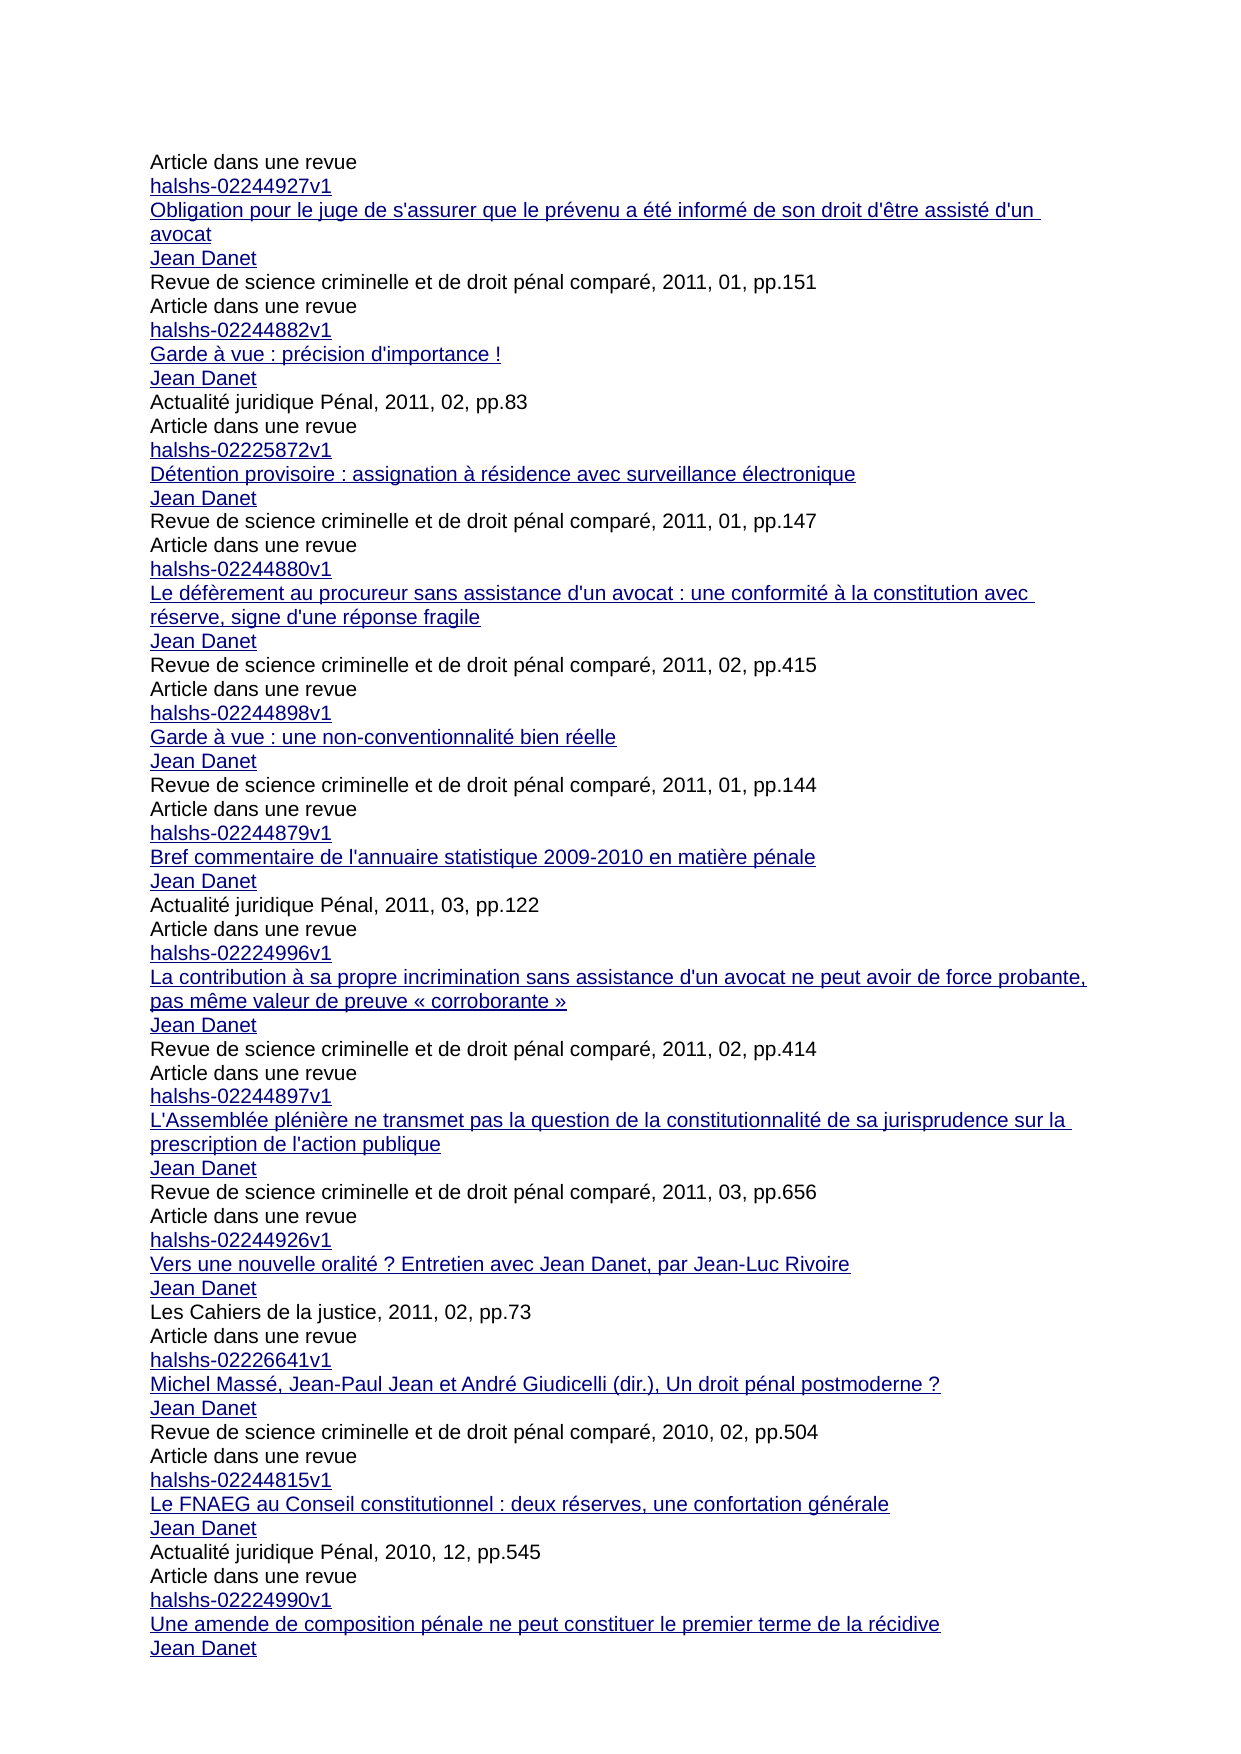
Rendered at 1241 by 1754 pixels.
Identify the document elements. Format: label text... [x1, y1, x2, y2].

table_cell L'Assemblée plénière ne transmet pas la question de la constitutionnalité de sa jurisprudence sur la prescription de l'action publique Jean Danet Revue de science criminelle et de droit pénal comparé, 2011, 03, pp.656 Article dans une revue halshs-02244926v1 [150, 1108, 1090, 1252]
table_cell Article dans une revue halshs-02244927v1 [150, 150, 1090, 198]
table_cell Garde à vue : précision d'importance ! Jean Danet Actualité juridique Pénal, 2011, 02, pp.83 Article dans une revue halshs-02225872v1 [150, 342, 1090, 461]
table_cell Obligation pour le juge de s'assurer que le prévenu a été informé de son droit d'être assisté d'un avocat Jean Danet Revue de science criminelle et de droit pénal comparé, 2011, 01, pp.151 Article dans une revue halshs-02244882v1 [150, 198, 1090, 342]
table_cell La contribution à sa propre incrimination sans assistance d'un avocat ne peut avoir de force probante, pas même valeur de preuve « corroborante » Jean Danet Revue de science criminelle et de droit pénal comparé, 2011, 02, pp.414 Article dans une revue halshs-02244897v1 [150, 965, 1090, 1108]
table_cell Une amende de composition pénale ne peut constituer le premier terme de la récidive Jean Danet [150, 1611, 1090, 1659]
table_cell Le défèrement au procureur sans assistance d'un avocat : une conformité à la constitution avec réserve, signe d'une réponse fragile Jean Danet Revue de science criminelle et de droit pénal comparé, 2011, 02, pp.415 Article dans une revue halshs-02244898v1 [150, 581, 1090, 725]
table_cell Michel Massé, Jean-Paul Jean et André Giudicelli (dir.), Un droit pénal postmoderne ? Jean Danet Revue de science criminelle et de droit pénal comparé, 2010, 02, pp.504 Article dans une revue halshs-02244815v1 [150, 1372, 1090, 1492]
table_cell Détention provisoire : assignation à résidence avec surveillance électronique Jean Danet Revue de science criminelle et de droit pénal comparé, 2011, 01, pp.147 Article dans une revue halshs-02244880v1 [150, 461, 1090, 581]
table_cell Le FNAEG au Conseil constitutionnel : deux réserves, une confortation générale Jean Danet Actualité juridique Pénal, 2010, 12, pp.545 Article dans une revue halshs-02224990v1 [150, 1492, 1090, 1611]
table_cell Bref commentaire de l'annuaire statistique 2009-2010 en matière pénale Jean Danet Actualité juridique Pénal, 2011, 03, pp.122 Article dans une revue halshs-02224996v1 [150, 845, 1090, 964]
table_cell Vers une nouvelle oralité ? Entretien avec Jean Danet, par Jean-Luc Rivoire Jean Danet Les Cahiers de la justice, 2011, 02, pp.73 Article dans une revue halshs-02226641v1 [150, 1252, 1090, 1372]
table_cell Garde à vue : une non-conventionnalité bien réelle Jean Danet Revue de science criminelle et de droit pénal comparé, 2011, 01, pp.144 Article dans une revue halshs-02244879v1 [150, 725, 1090, 845]
